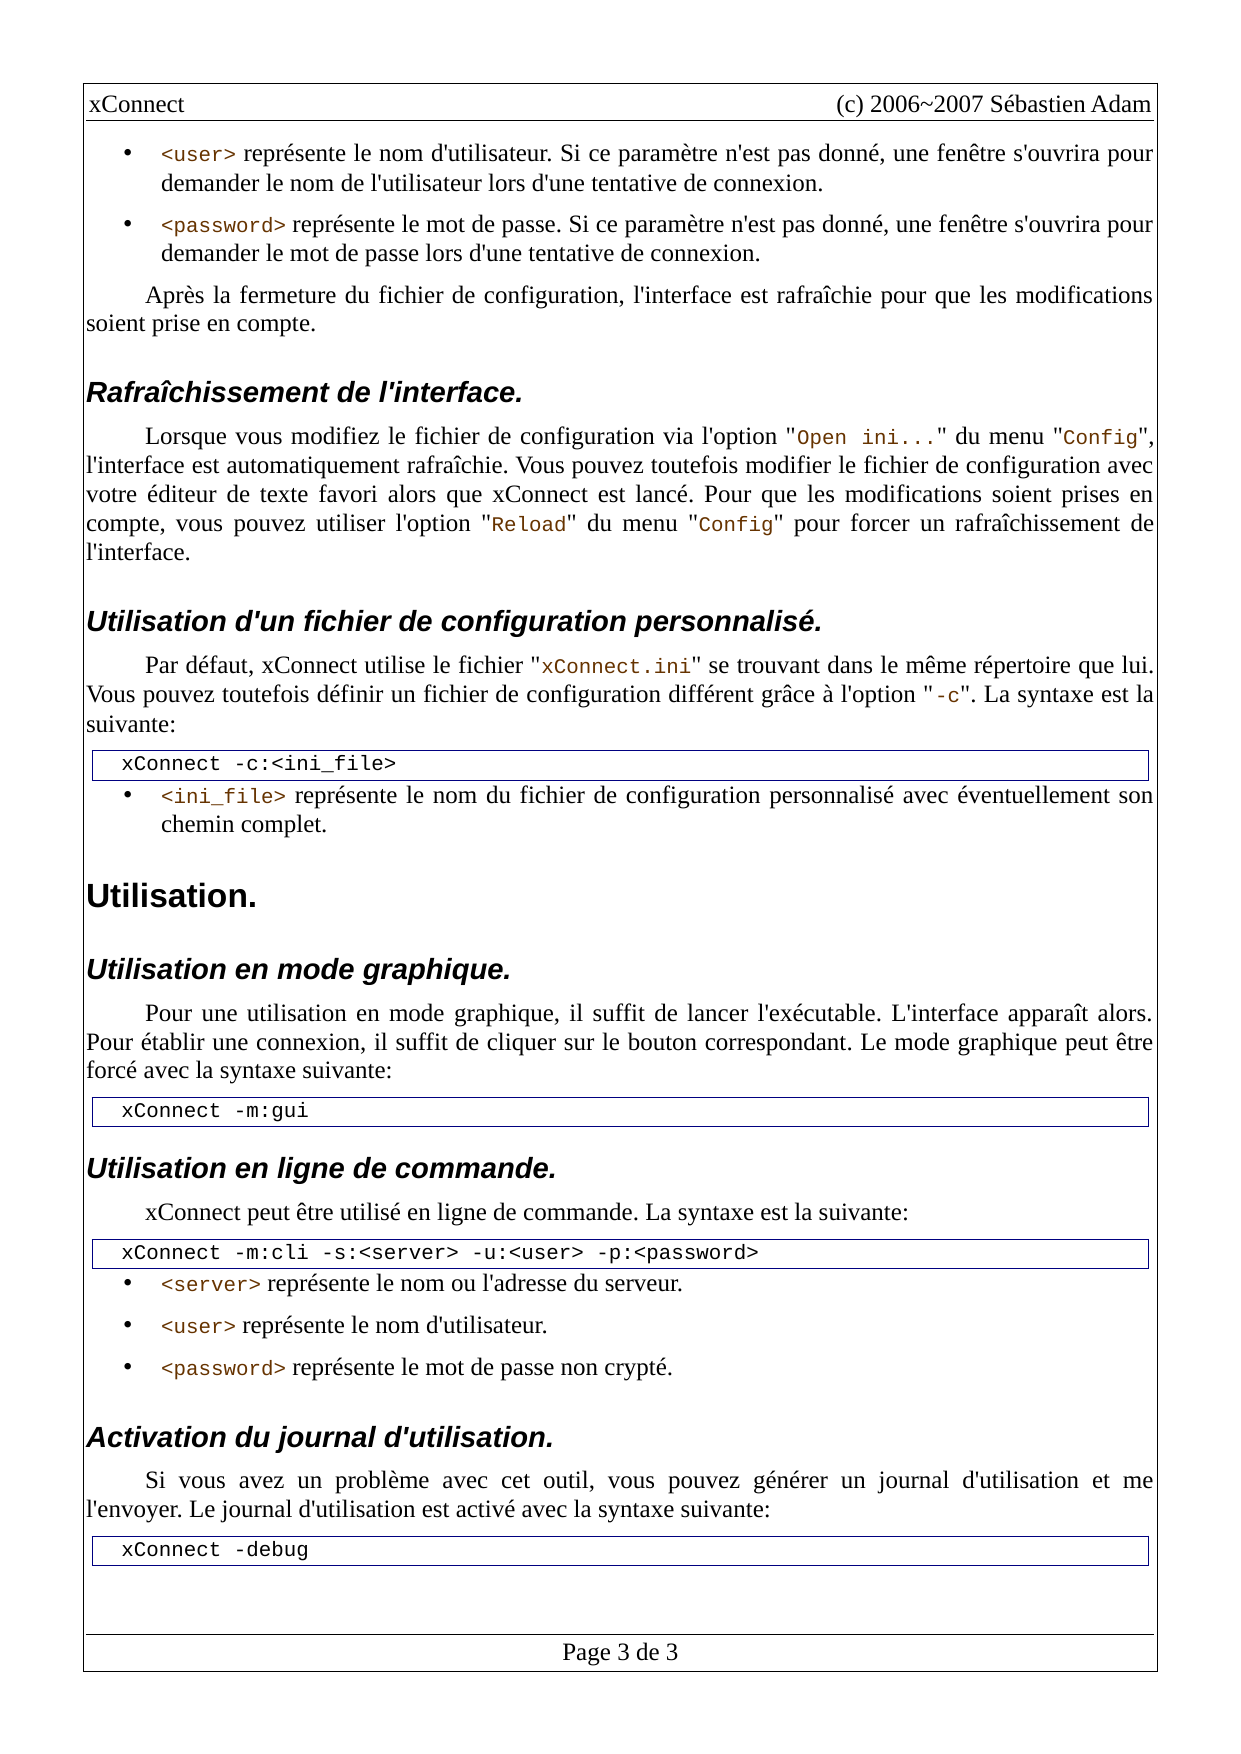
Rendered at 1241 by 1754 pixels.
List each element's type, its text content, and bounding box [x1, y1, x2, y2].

text Si vous avez un problème avec cet outil, vous pouvez générer un journal d'utilisation et me l'envoyer. Le journal d'utilisation est activé avec la syntaxe suivante: [86, 1466, 1154, 1523]
subtitle Utilisation d'un fichier de configuration personnalisé. [86, 604, 1154, 637]
list <ini_file> représente le nom du fichier de configuration personnalisé avec éventuellement son chemin complet. [123, 780, 1154, 838]
text xConnect -m:gui [93, 1098, 1148, 1126]
subtitle Rafraîchissement de l'interface. [86, 375, 1154, 408]
text Par défaut, xConnect utilise le fichier "xConnect.ini" se trouvant dans le même répertoire que lui. Vous pouvez toutefois définir un fichier de configuration différent grâce à l'option "-c". La syntaxe est la suivante: [86, 650, 1154, 738]
text Lorsque vous modifiez le fichier de configuration via l'option "Open ini..." du menu "Config", l'interface est automatiquement rafraîchie. Vous pouvez toutefois modifier le fichier de configuration avec votre éditeur de texte favori alors que xConnect est lancé. Pour que les modifications soient prises en compte, vous pouvez utiliser l'option "Reload" du menu "Config" pour forcer un rafraîchissement de l'interface. [86, 421, 1154, 566]
subtitle Utilisation. [86, 876, 1154, 914]
subtitle Activation du journal d'utilisation. [86, 1419, 1154, 1453]
list <user> représente le nom d'utilisateur. Si ce paramètre n'est pas donné, une fenêtre s'ouvrira pour demander le nom de l'utilisateur lors d'une tentative de connexion. [123, 138, 1154, 196]
text xConnect -debug [93, 1537, 1148, 1565]
text Après la fermeture du fichier de configuration, l'interface est rafraîchie pour que les modifications soient prise en compte. [86, 280, 1154, 337]
list <password> représente le mot de passe. Si ce paramètre n'est pas donné, une fenêtre s'ouvrira pour demander le mot de passe lors d'une tentative de connexion. [123, 209, 1154, 267]
list <password> représente le mot de passe non crypté. [123, 1352, 1154, 1382]
list <server> représente le nom ou l'adresse du serveur. [123, 1268, 1154, 1298]
subtitle Utilisation en ligne de commande. [86, 1151, 1154, 1185]
list <user> représente le nom d'utilisateur. [123, 1310, 1154, 1340]
subtitle Utilisation en mode graphique. [86, 952, 1154, 985]
text xConnect -c:<ini_file> [93, 751, 1148, 780]
text Pour une utilisation en mode graphique, il suffit de lancer l'exécutable. L'interface apparaît alors. Pour établir une connexion, il suffit de cliquer sur le bouton correspondant. Le mode graphique peut être forcé avec la syntaxe suivante: [86, 998, 1154, 1084]
text xConnect -m:cli -s:<server> -u:<user> -p:<password> [93, 1240, 1148, 1268]
text xConnect peut être utilisé en ligne de commande. La syntaxe est la suivante: [86, 1197, 1154, 1226]
